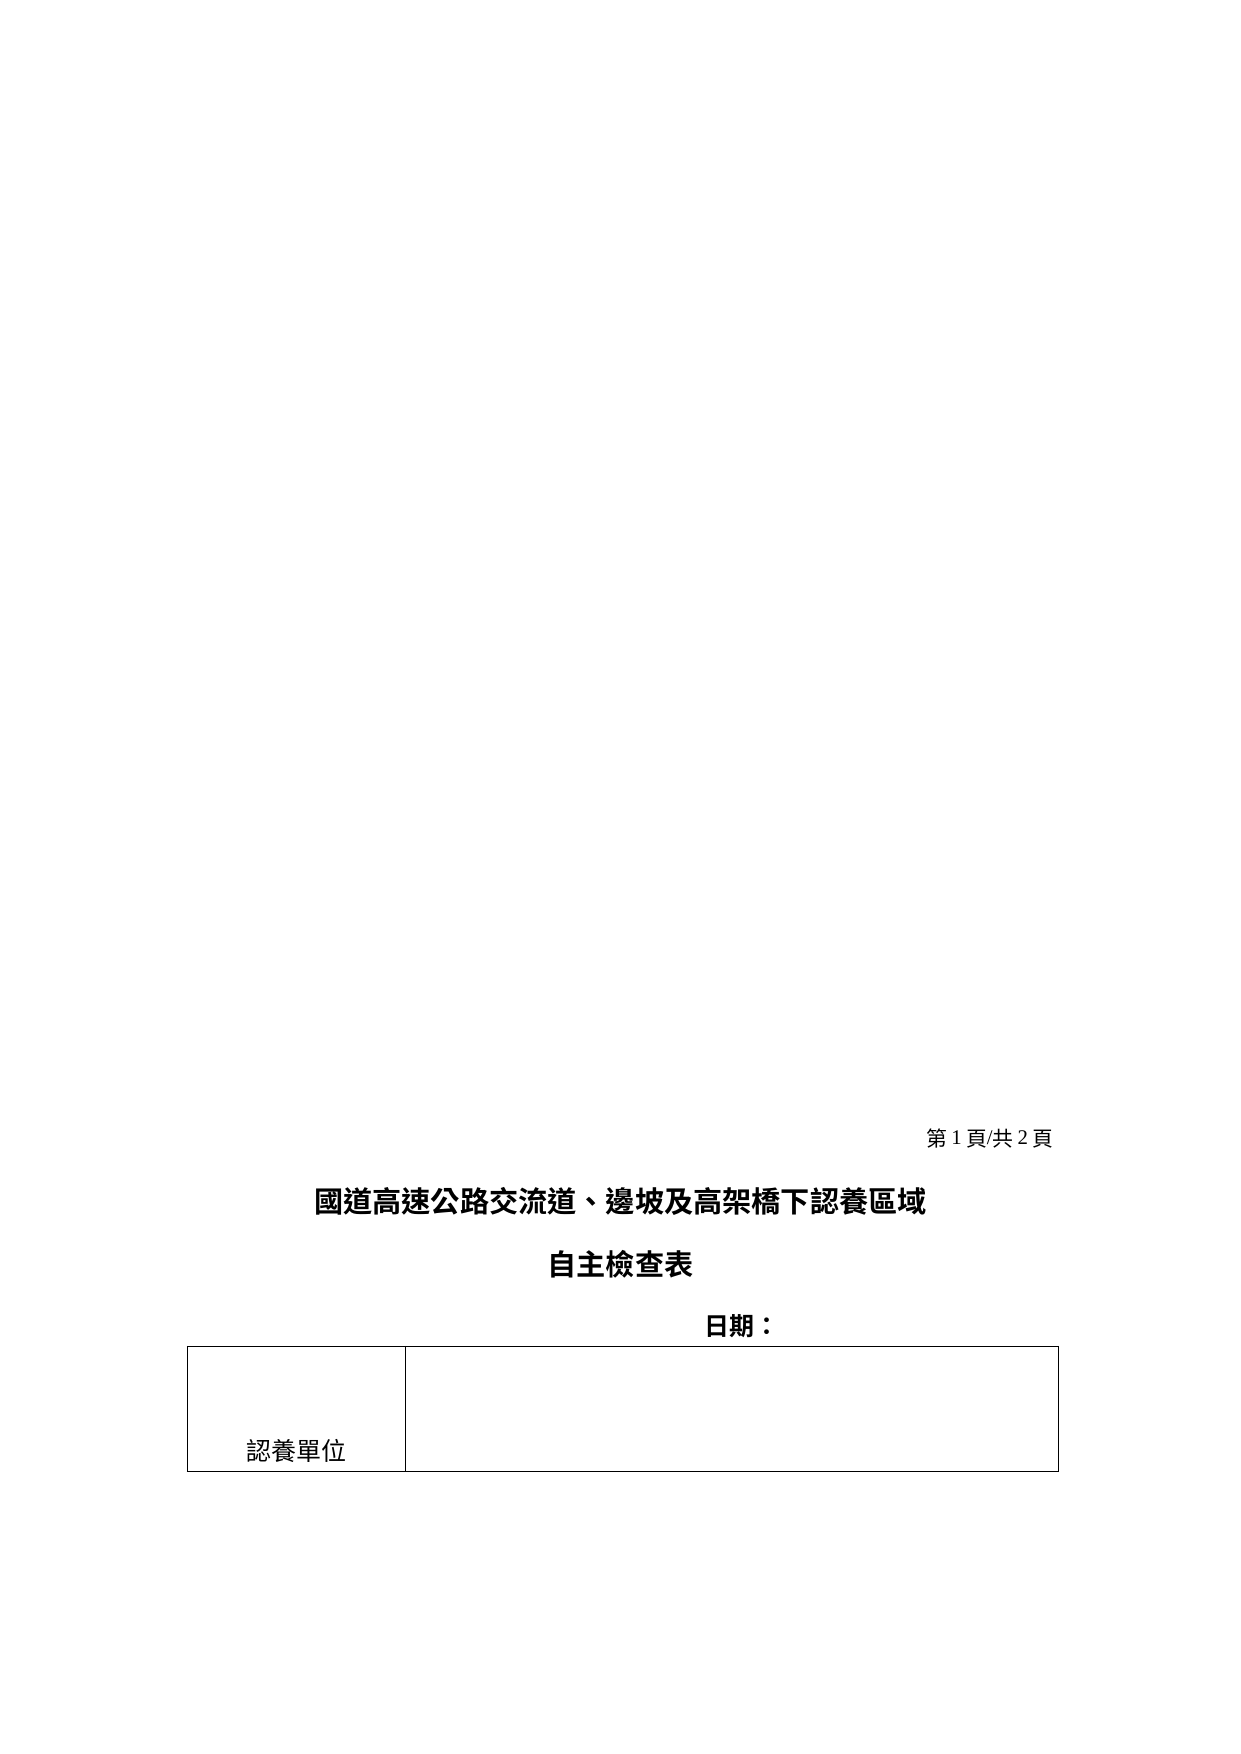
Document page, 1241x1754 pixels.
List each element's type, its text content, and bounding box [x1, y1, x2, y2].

table_header [406, 1347, 1058, 1471]
text 自主檢查表 [187, 1221, 1053, 1283]
text 日期： [187, 1283, 1053, 1346]
text 國道高速公路交流道、邊坡及高架橋下認養區域 [187, 1158, 1053, 1221]
text 第1頁/共2頁 [187, 1096, 1053, 1158]
table_header 認養單位 [188, 1347, 405, 1471]
